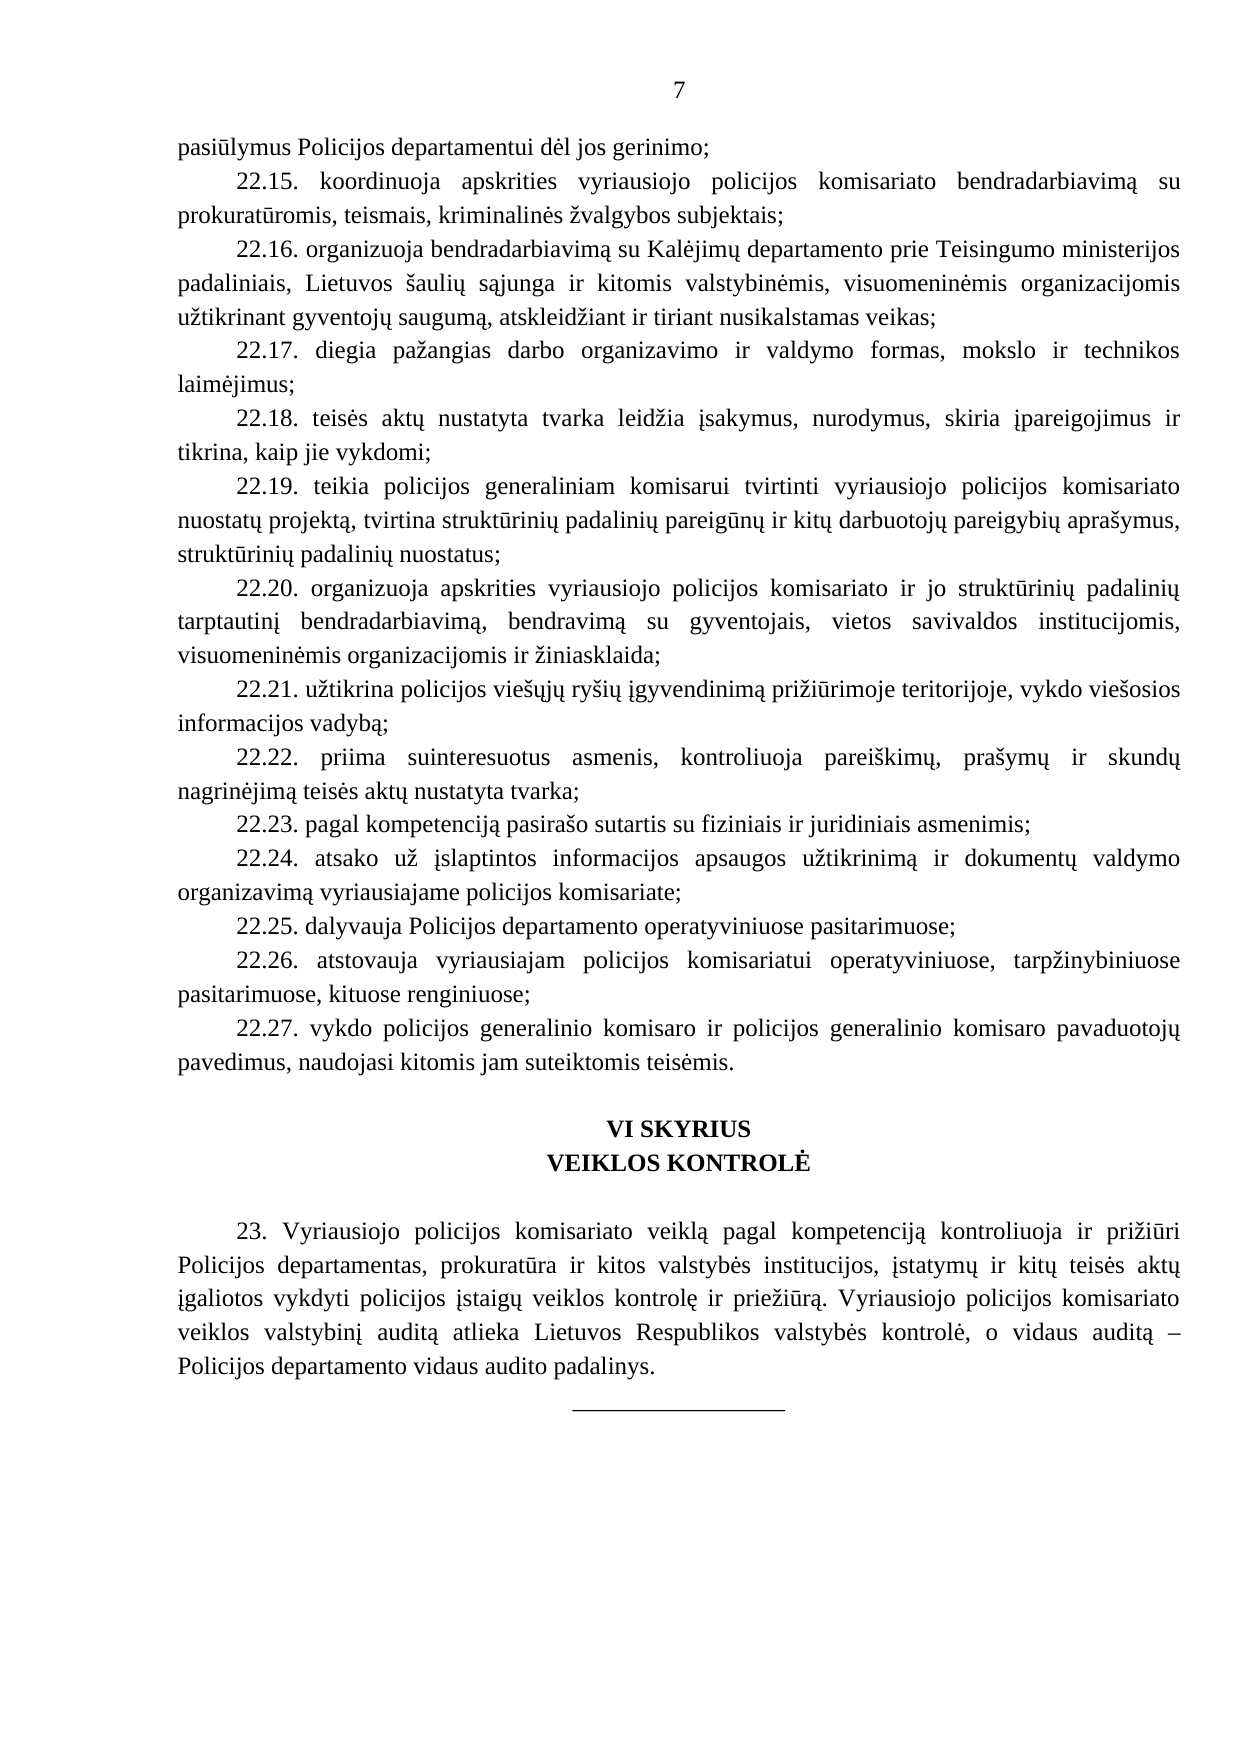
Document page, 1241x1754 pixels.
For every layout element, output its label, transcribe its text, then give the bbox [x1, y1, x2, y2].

text 22.22. priima suinteresuotus asmenis, kontroliuoja pareiškimų, prašymų ir skundų nagrinėjimą teisės aktų nustatyta tvarka; [177, 742, 1181, 804]
text VI SKYRIUS [176, 1114, 1181, 1143]
text 22.20. organizuoja apskrities vyriausiojo policijos komisariato ir jo struktūrinių padalinių tarptautinį bendradarbiavimą, bendravimą su gyventojais, vietos savivaldos institucijomis, visuomeninėmis organizacijomis ir žiniasklaida; [177, 573, 1181, 669]
text 23. Vyriausiojo policijos komisariato veiklą pagal kompetenciją kontroliuoja ir prižiūri Policijos departamentas, prokuratūra ir kitos valstybės institucijos, įstatymų ir kitų teisės aktų įgaliotos vykdyti policijos įstaigų veiklos kontrolę ir priežiūrą. Vyriausiojo policijos komisariato veiklos valstybinį auditą atlieka Lietuvos Respublikos valstybės kontrolė, o vidaus auditą – Policijos departamento vidaus audito padalinys. [177, 1216, 1181, 1380]
text 22.27. vykdo policijos generalinio komisaro ir policijos generalinio komisaro pavaduotojų pavedimus, naudojasi kitomis jam suteiktomis teisėmis. [177, 1013, 1181, 1075]
text 22.23. pagal kompetenciją pasirašo sutartis su fiziniais ir juridiniais asmenimis; [177, 809, 1181, 838]
text pasiūlymus Policijos departamentui dėl jos gerinimo; [177, 132, 1181, 161]
text 22.26. atstovauja vyriausiajam policijos komisariatui operatyviniuose, tarpžinybiniuose pasitarimuose, kituose renginiuose; [177, 945, 1181, 1008]
text 22.19. teikia policijos generaliniam komisarui tvirtinti vyriausiojo policijos komisariato nuostatų projektą, tvirtina struktūrinių padalinių pareigūnų ir kitų darbuotojų pareigybių aprašymus, struktūrinių padalinių nuostatus; [177, 471, 1181, 567]
text 22.21. užtikrina policijos viešųjų ryšių įgyvendinimą prižiūrimoje teritorijoje, vykdo viešosios informacijos vadybą; [177, 674, 1181, 737]
text 22.17. diegia pažangias darbo organizavimo ir valdymo formas, mokslo ir technikos laimėjimus; [177, 336, 1181, 398]
text _________________ [176, 1385, 1181, 1414]
text 22.15. koordinuoja apskrities vyriausiojo policijos komisariato bendradarbiavimą su prokuratūromis, teismais, kriminalinės žvalgybos subjektais; [177, 166, 1181, 229]
text 22.16. organizuoja bendradarbiavimą su Kalėjimų departamento prie Teisingumo ministerijos padaliniais, Lietuvos šaulių sąjunga ir kitomis valstybinėmis, visuomeninėmis organizacijomis užtikrinant gyventojų saugumą, atskleidžiant ir tiriant nusikalstamas veikas; [177, 234, 1181, 331]
text VEIKLOS KONTROLĖ [176, 1148, 1181, 1177]
text 22.25. dalyvauja Policijos departamento operatyviniuose pasitarimuose; [177, 911, 1181, 940]
text 22.24. atsako už įslaptintos informacijos apsaugos užtikrinimą ir dokumentų valdymo organizavimą vyriausiajame policijos komisariate; [177, 843, 1181, 906]
text 22.18. teisės aktų nustatyta tvarka leidžia įsakymus, nurodymus, skiria įpareigojimus ir tikrina, kaip jie vykdomi; [177, 403, 1181, 466]
